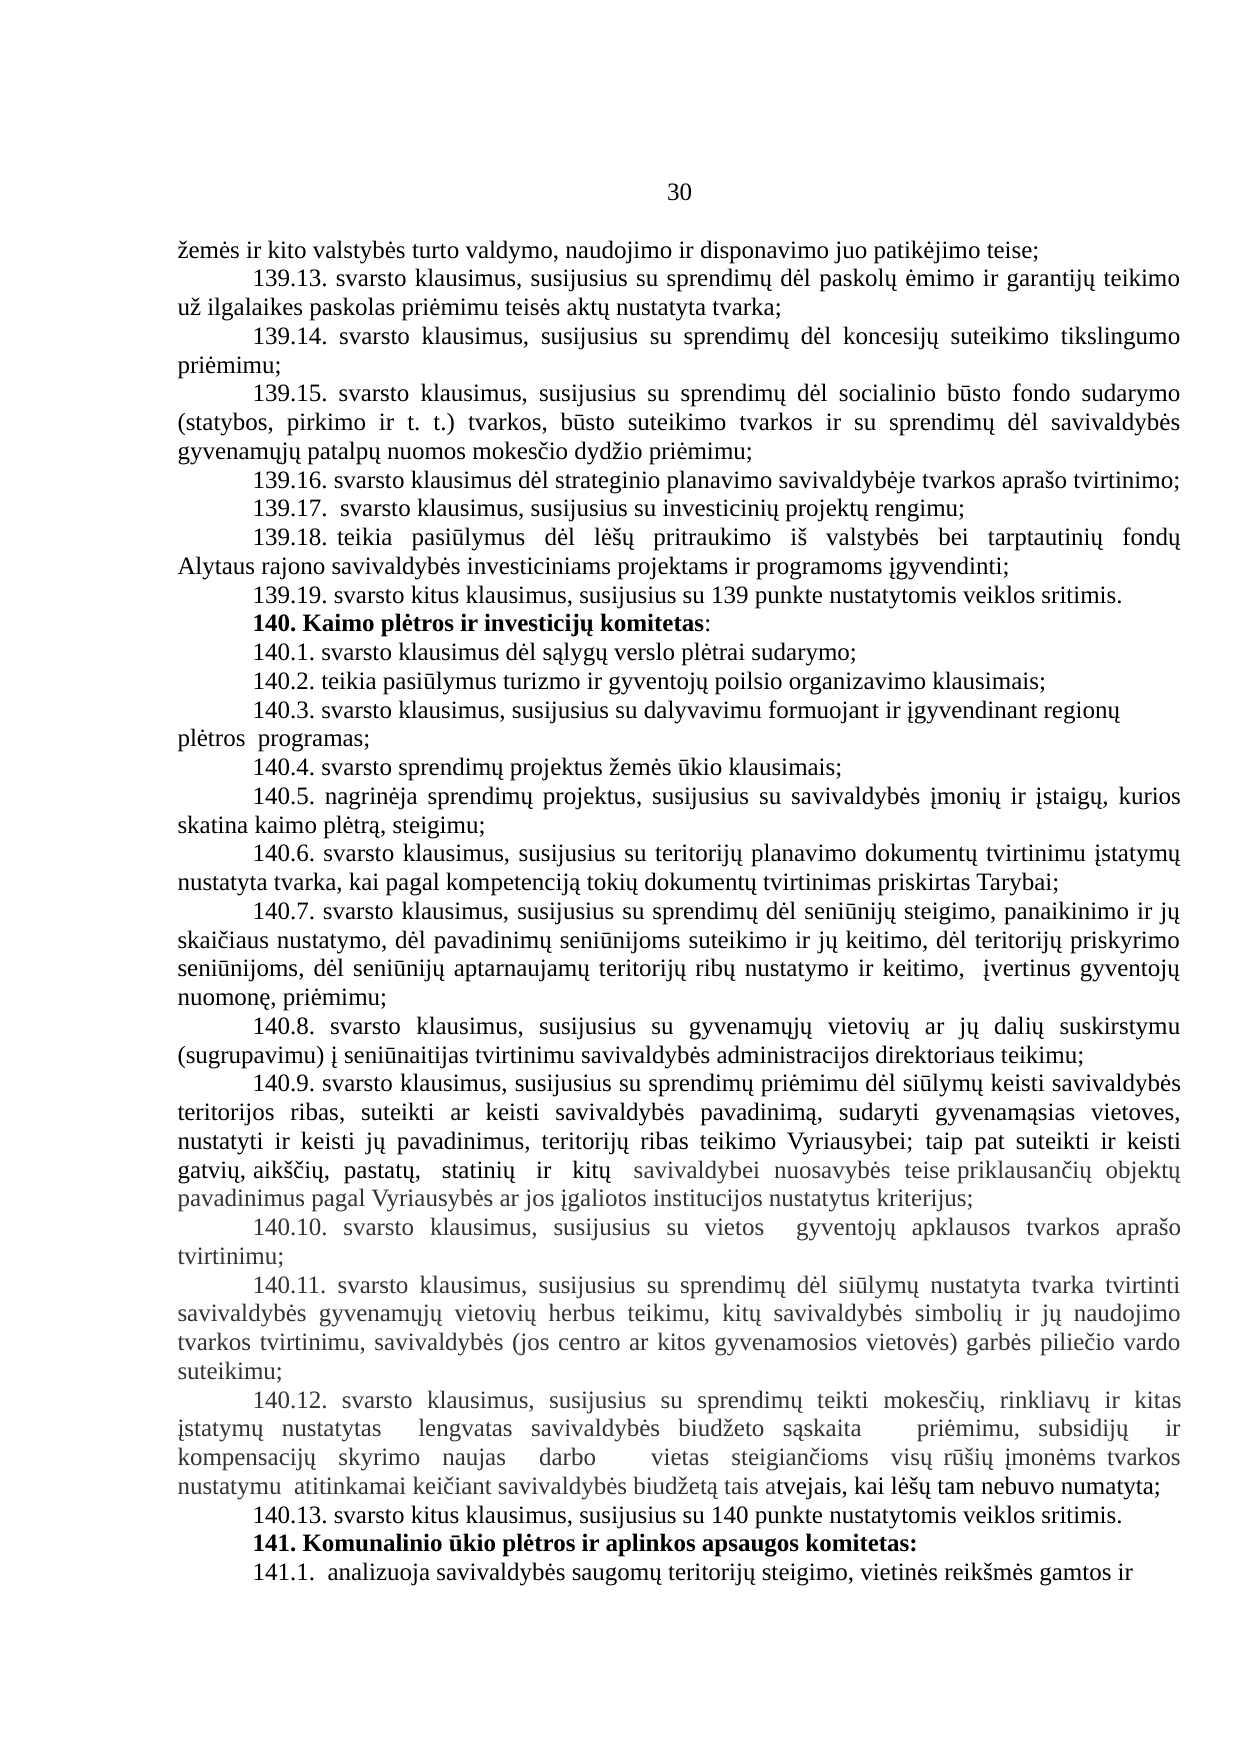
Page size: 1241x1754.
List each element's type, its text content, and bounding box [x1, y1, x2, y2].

text 140.11. svarsto klausimus, susijusius su sprendimų dėl siūlymų nustatyta tvarka tvirtinti savivaldybės gyvenamųjų vietovių herbus teikimu, kitų savivaldybės simbolių ir jų naudojimo tvarkos tvirtinimu, savivaldybės (jos centro ar kitos gyvenamosios vietovės) garbės piliečio vardo suteikimu; [177, 1270, 1181, 1385]
text plėtros programas; [177, 723, 1181, 752]
text 140.1. svarsto klausimus dėl sąlygų verslo plėtrai sudarymo; [252, 637, 1181, 666]
text 141. Komunalinio ūkio plėtros ir aplinkos apsaugos komitetas: [252, 1528, 1181, 1557]
text 139.19. svarsto kitus klausimus, susijusius su 139 punkte nustatytomis veiklos sritimis. [252, 580, 1181, 608]
text 140.9. svarsto klausimus, susijusius su sprendimų priėmimu dėl siūlymų keisti savivaldybės teritorijos ribas, suteikti ar keisti savivaldybės pavadinimą, sudaryti gyvenamąsias vietoves, nustatyti ir keisti jų pavadinimus, teritorijų ribas teikimo Vyriausybei; taip pat suteikti ir keisti gatvių, aikščių, pastatų, statinių ir kitų savivaldybei nuosavybės teise priklausančių objektų pavadinimus pagal Vyriausybės ar jos įgaliotos institucijos nustatytus kriterijus; [177, 1068, 1181, 1212]
text žemės ir kito valstybės turto valdymo, naudojimo ir disponavimo juo patikėjimo teise; [177, 235, 1181, 263]
text 140.12. svarsto klausimus, susijusius su sprendimų teikti mokesčių, rinkliavų ir kitas įstatymų nustatytas lengvatas savivaldybės biudžeto sąskaita priėmimu, subsidijų ir kompensacijų skyrimo naujas darbo vietas steigiančioms visų rūšių įmonėms tvarkos nustatymu atitinkamai keičiant savivaldybės biudžetą tais atvejais, kai lėšų tam nebuvo numatyta; [177, 1385, 1181, 1500]
text 140.13. svarsto kitus klausimus, susijusius su 140 punkte nustatytomis veiklos sritimis. [177, 1500, 1181, 1528]
text 140.2. teikia pasiūlymus turizmo ir gyventojų poilsio organizavimo klausimais; [252, 666, 1181, 695]
text 139.15. svarsto klausimus, susijusius su sprendimų dėl socialinio būsto fondo sudarymo (statybos, pirkimo ir t. t.) tvarkos, būsto suteikimo tvarkos ir su sprendimų dėl savivaldybės gyvenamųjų patalpų nuomos mokesčio dydžio priėmimu; [177, 378, 1181, 465]
text 141.1. analizuoja savivaldybės saugomų teritorijų steigimo, vietinės reikšmės gamtos ir [252, 1557, 1181, 1586]
text 139.18. teikia pasiūlymus dėl lėšų pritraukimo iš valstybės bei tarptautinių fondų Alytaus rajono savivaldybės investiciniams projektams ir programoms įgyvendinti; [177, 522, 1181, 580]
text 140.7. svarsto klausimus, susijusius su sprendimų dėl seniūnijų steigimo, panaikinimo ir jų skaičiaus nustatymo, dėl pavadinimų seniūnijoms suteikimo ir jų keitimo, dėl teritorijų priskyrimo seniūnijoms, dėl seniūnijų aptarnaujamų teritorijų ribų nustatymo ir keitimo, įvertinus gyventojų nuomonę, priėmimu; [177, 896, 1181, 1011]
text 140.8. svarsto klausimus, susijusius su gyvenamųjų vietovių ar jų dalių suskirstymu (sugrupavimu) į seniūnaitijas tvirtinimu savivaldybės administracijos direktoriaus teikimu; [177, 1011, 1181, 1068]
text 140.6. svarsto klausimus, susijusius su teritorijų planavimo dokumentų tvirtinimu įstatymų nustatyta tvarka, kai pagal kompetenciją tokių dokumentų tvirtinimas priskirtas Tarybai; [177, 838, 1181, 896]
text 139.16. svarsto klausimus dėl strateginio planavimo savivaldybėje tvarkos aprašo tvirtinimo; [177, 465, 1181, 493]
text 139.17. svarsto klausimus, susijusius su investicinių projektų rengimu; [177, 493, 1181, 522]
text 140.4. svarsto sprendimų projektus žemės ūkio klausimais; [177, 752, 1181, 781]
text 139.14. svarsto klausimus, susijusius su sprendimų dėl koncesijų suteikimo tikslingumo priėmimu; [177, 321, 1181, 378]
text 140.5. nagrinėja sprendimų projektus, susijusius su savivaldybės įmonių ir įstaigų, kurios skatina kaimo plėtrą, steigimu; [177, 781, 1181, 838]
text 140.10. svarsto klausimus, susijusius su vietos gyventojų apklausos tvarkos aprašo tvirtinimu; [177, 1212, 1181, 1270]
text 140. Kaimo plėtros ir investicijų komitetas: [252, 608, 1181, 637]
text 140.3. svarsto klausimus, susijusius su dalyvavimu formuojant ir įgyvendinant regionų [252, 695, 1181, 723]
text 139.13. svarsto klausimus, susijusius su sprendimų dėl paskolų ėmimo ir garantijų teikimo už ilgalaikes paskolas priėmimu teisės aktų nustatyta tvarka; [177, 263, 1181, 321]
